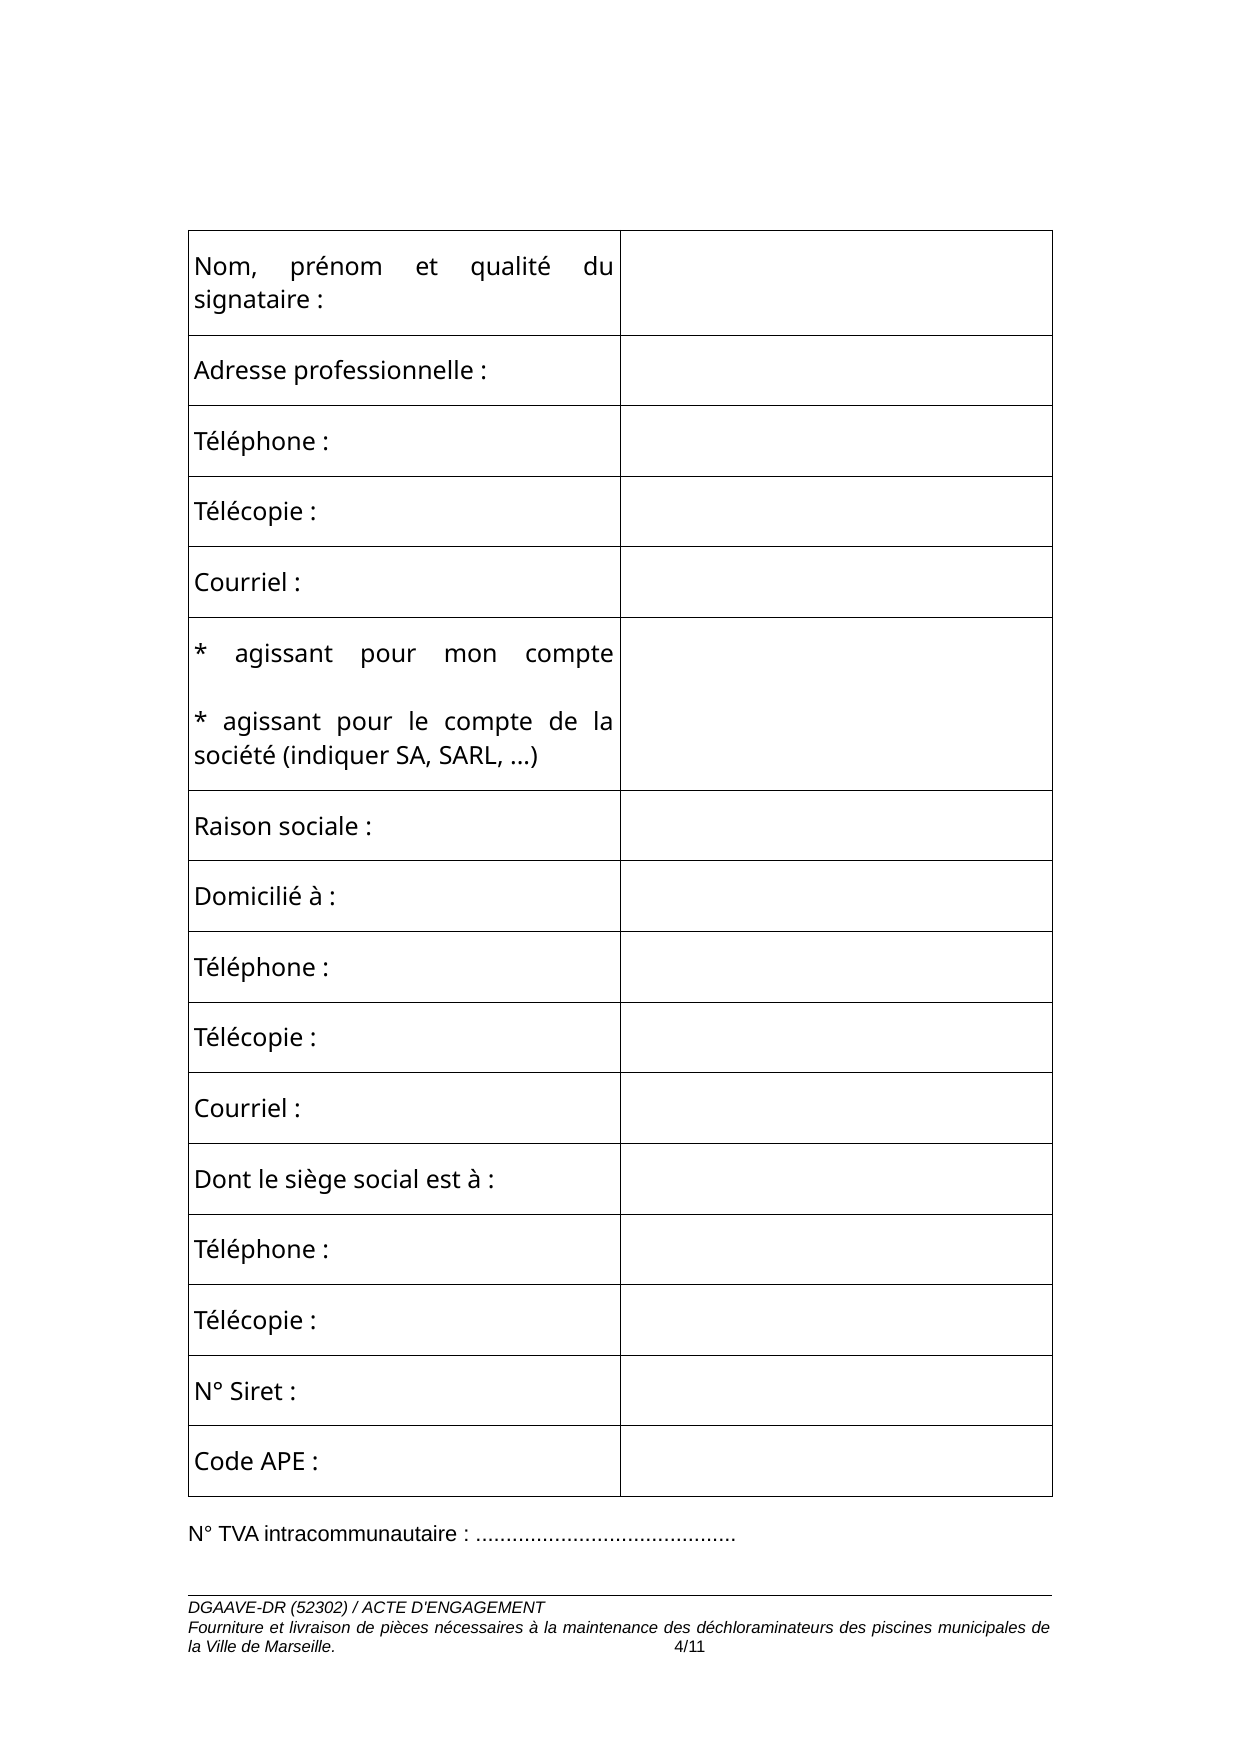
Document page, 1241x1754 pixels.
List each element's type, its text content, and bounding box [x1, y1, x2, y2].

table_cell [621, 1426, 1052, 1496]
text N° TVA intracommunautaire : ........................................... [188, 1521, 1052, 1547]
table_cell [621, 618, 1052, 790]
table_cell Code APE : [189, 1426, 620, 1496]
table_cell Télécopie : [189, 1285, 620, 1355]
table_cell [621, 861, 1052, 931]
table_cell [621, 336, 1052, 405]
table_cell [621, 1215, 1052, 1284]
table_cell Télécopie : [189, 1003, 620, 1072]
table_cell Raison sociale : [189, 791, 620, 860]
table_cell [621, 1003, 1052, 1072]
table_cell [621, 1356, 1052, 1425]
table_cell [621, 1285, 1052, 1355]
table_cell N° Siret : [189, 1356, 620, 1425]
table_cell Dont le siège social est à : [189, 1144, 620, 1213]
table_cell Courriel : [189, 547, 620, 617]
table_header [621, 231, 1052, 334]
table_cell Téléphone : [189, 932, 620, 1002]
table_cell Téléphone : [189, 1215, 620, 1284]
table_header Nom, prénom et qualité du signataire : [189, 231, 620, 334]
table_cell Télécopie : [189, 477, 620, 546]
table_cell [621, 477, 1052, 546]
table_cell Domicilié à : [189, 861, 620, 931]
table_cell Courriel : [189, 1073, 620, 1143]
table_cell [621, 1144, 1052, 1213]
table_cell [621, 547, 1052, 617]
table_cell [621, 406, 1052, 476]
table_cell Adresse professionnelle : [189, 336, 620, 405]
table_cell [621, 932, 1052, 1002]
table_cell [621, 791, 1052, 860]
table_cell [621, 1073, 1052, 1143]
table_cell * agissant pour mon compte * agissant pour le compte de la société (indiquer SA, SARL, ...) [189, 618, 620, 790]
table_cell Téléphone : [189, 406, 620, 476]
